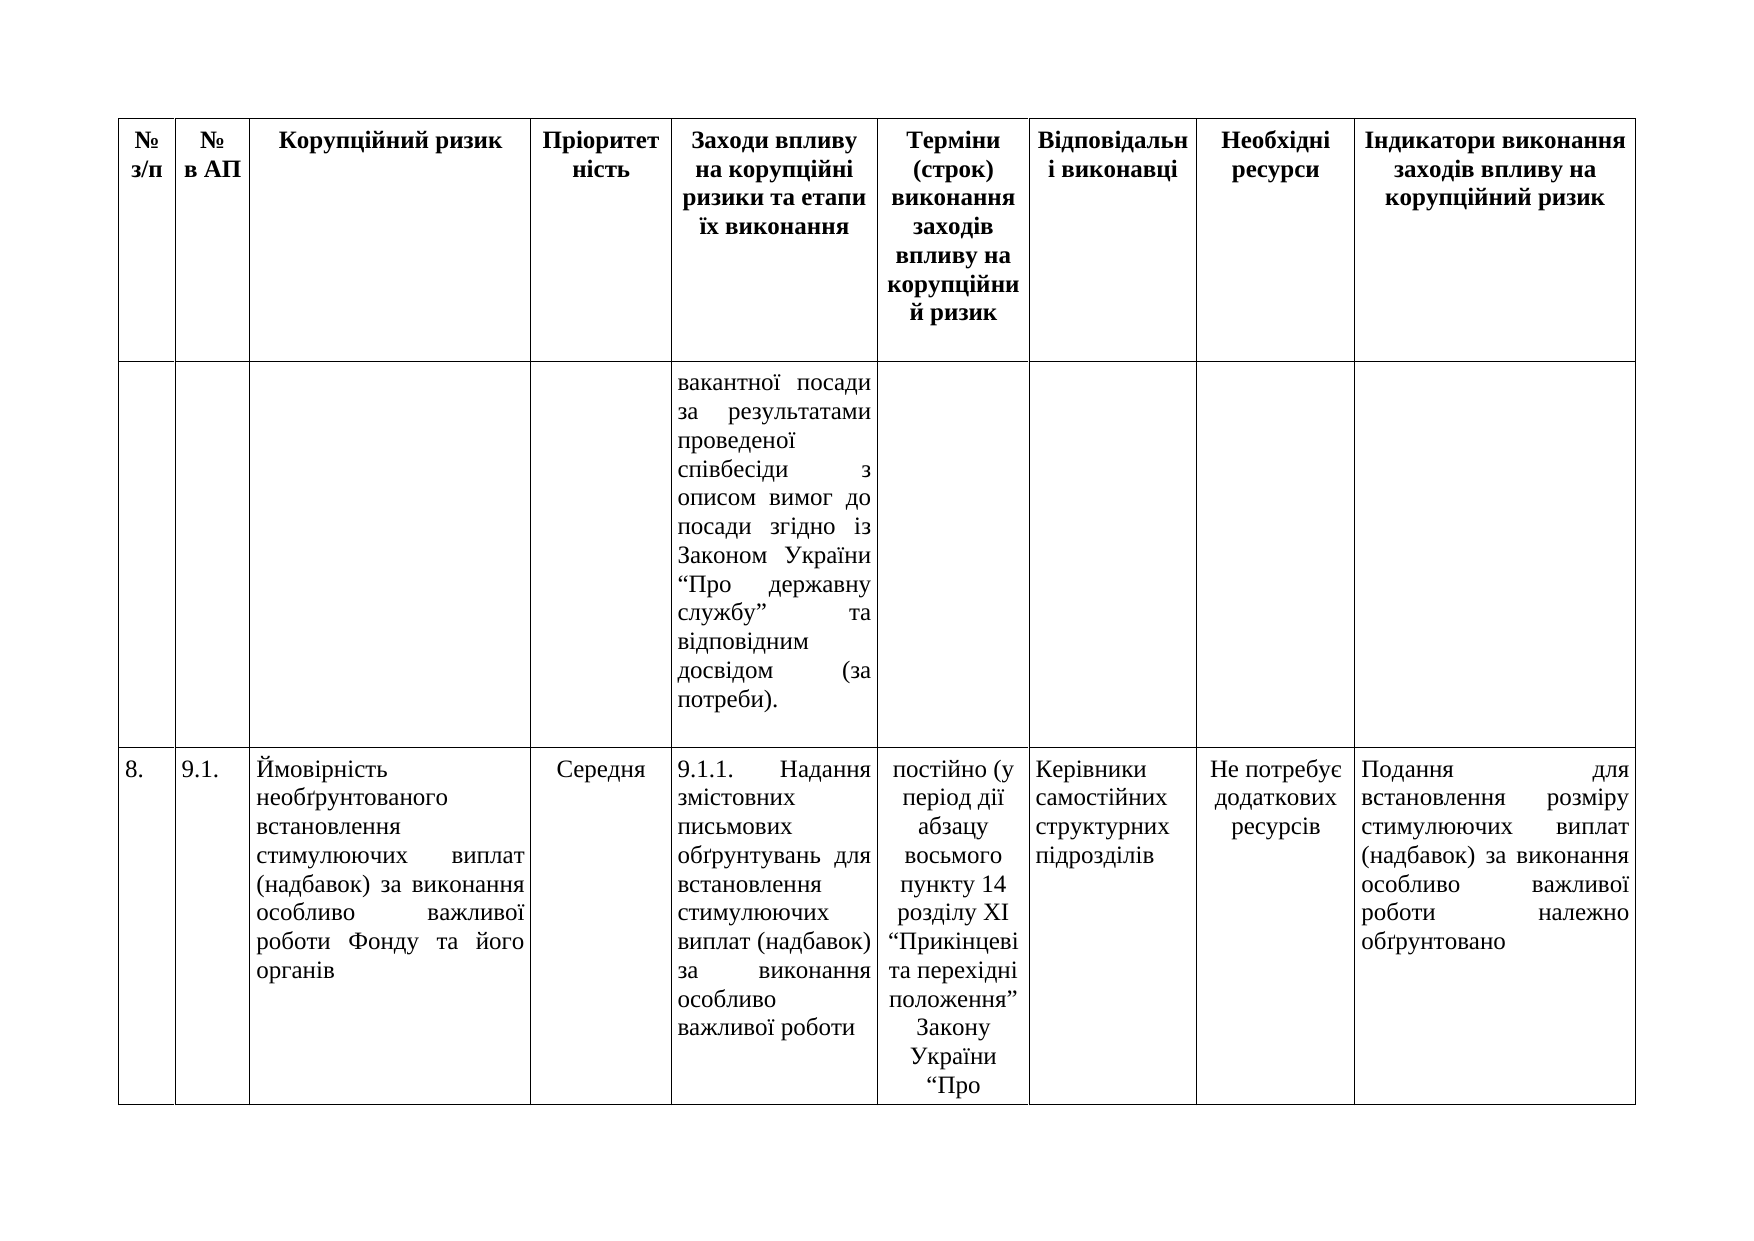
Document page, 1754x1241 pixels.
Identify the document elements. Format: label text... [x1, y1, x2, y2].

table_header Терміни (строк) виконання заходів впливу на корупційний ризик [878, 119, 1028, 361]
table_cell Не потребує додаткових ресурсів [1197, 748, 1354, 1104]
table_cell Подання для встановлення розміру стимулюючих виплат (надбавок) за виконання особливо важливої роботи належно обґрунтовано [1355, 748, 1635, 1104]
table_header Необхідні ресурси [1197, 119, 1354, 361]
table_cell [176, 362, 249, 747]
table_header Індикатори виконання заходів впливу на корупційний ризик [1355, 119, 1635, 361]
table_cell постійно (у період дії абзацу восьмого пункту 14 розділу XI “Прикінцеві та перехідні положення” Закону України “Про [878, 748, 1028, 1104]
table_cell вакантної посади за результатами проведеної співбесіди з описом вимог до посади згідно із Законом України “Про державну службу” та відповідним досвідом (за потреби). [672, 362, 877, 747]
table_header Пріоритетність [531, 119, 671, 361]
table_cell Ймовірність необґрунтованого встановлення стимулюючих виплат (надбавок) за виконання особливо важливої роботи Фонду та його органів [250, 748, 530, 1104]
table_header Корупційний ризик [250, 119, 530, 361]
table_cell [1030, 362, 1196, 747]
table_cell [250, 362, 530, 747]
table_cell 9.1.1. Надання змістовних письмових обґрунтувань для встановлення стимулюючих виплат (надбавок) за виконання особливо важливої роботи [672, 748, 877, 1104]
table_cell [1355, 362, 1635, 747]
table_cell 9.1. [176, 748, 249, 1104]
table_cell [1197, 362, 1354, 747]
table_header № з/п [119, 119, 174, 361]
table_cell 8. [119, 748, 174, 1104]
table_cell Керівники самостійних структурних підрозділів [1030, 748, 1196, 1104]
table_cell Середня [531, 748, 671, 1104]
table_cell [878, 362, 1028, 747]
table_header № в АП [176, 119, 249, 361]
table_header Заходи впливу на корупційні ризики та етапи їх виконання [672, 119, 877, 361]
table_cell [119, 362, 174, 747]
table_header Відповідальні виконавці [1030, 119, 1196, 361]
table_cell [531, 362, 671, 747]
